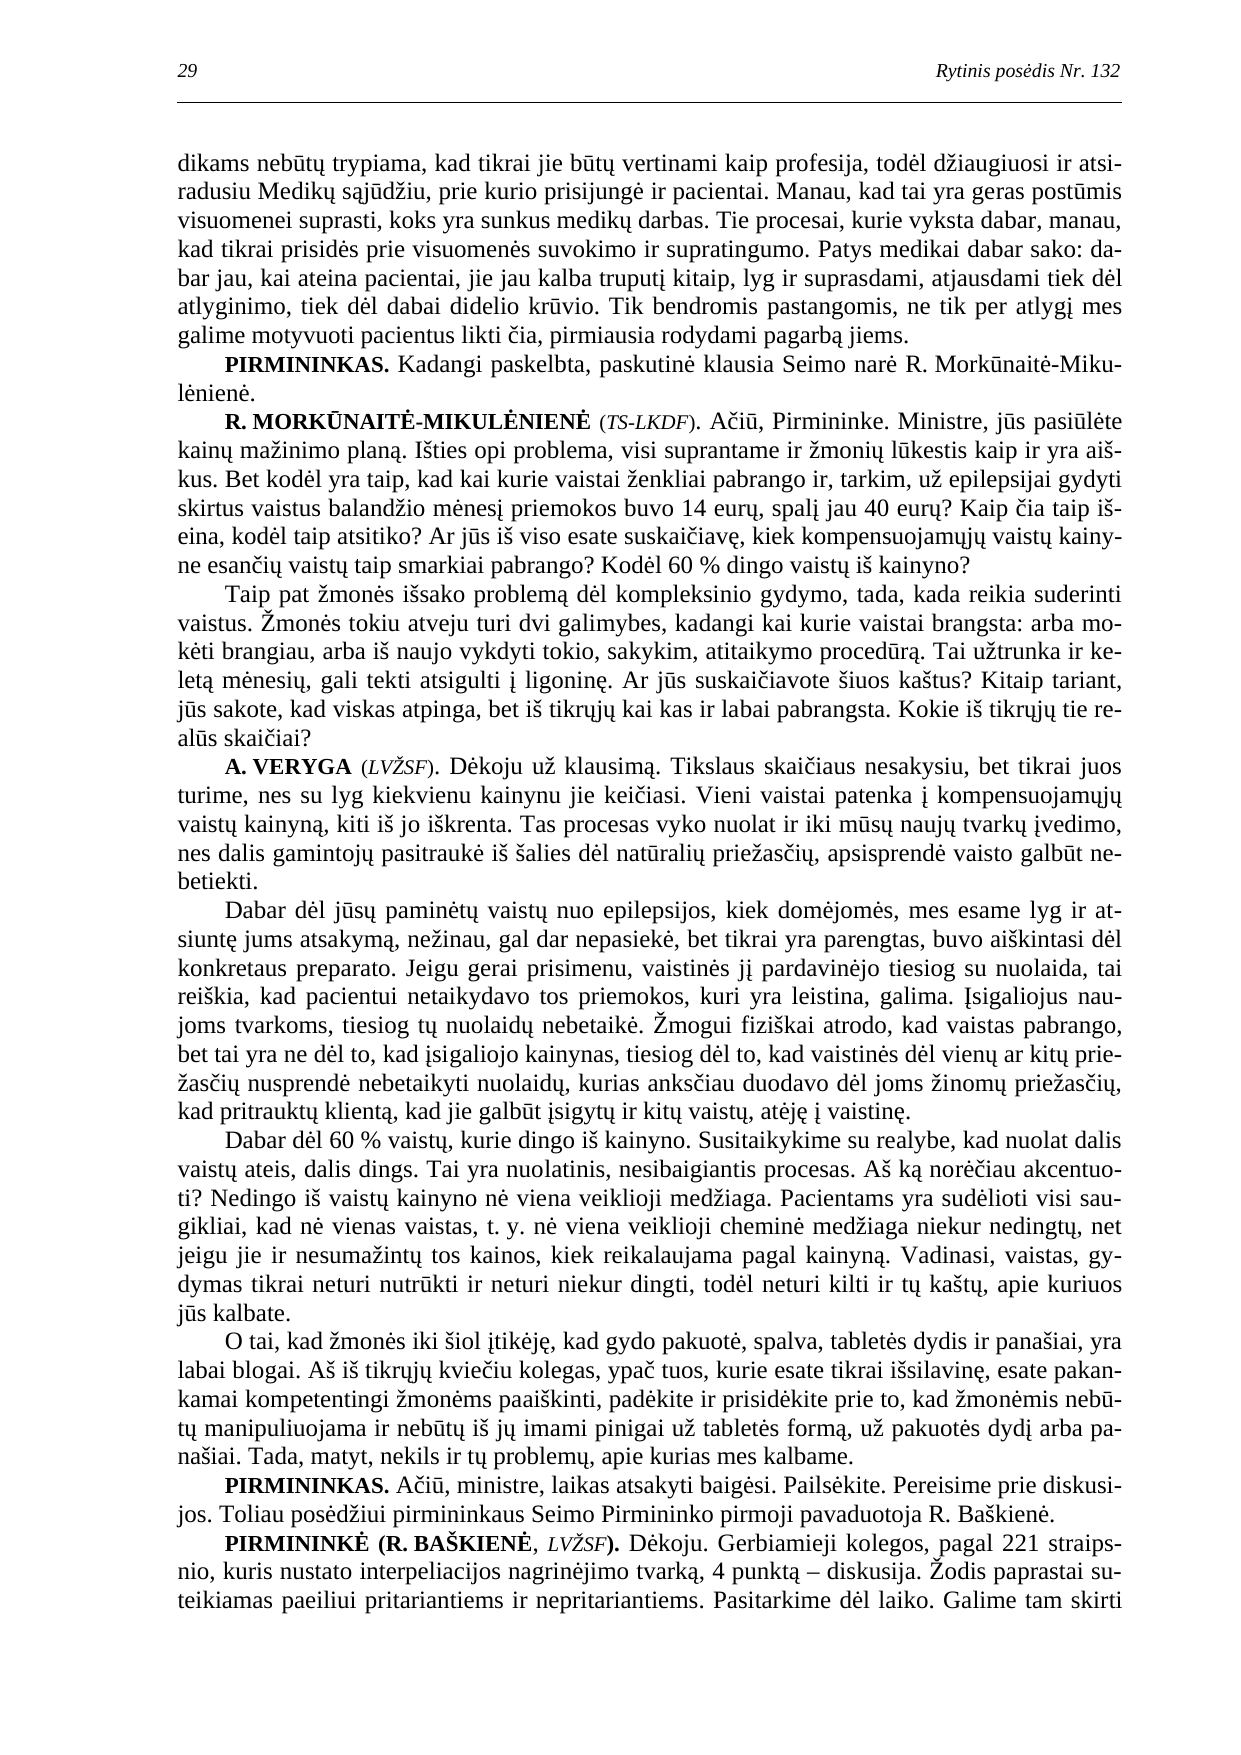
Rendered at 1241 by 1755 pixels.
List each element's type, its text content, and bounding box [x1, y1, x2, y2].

text PIRMININKAS. Ka­dan­gi pa­skelb­ta, pas­ku­ti­nė klau­sia Sei­mo na­rė R. Mor­kū­nai­tė-Mi­ku­lė­nie­nė. [177, 349, 1122, 406]
text Taip pat žmo­nės iš­sa­ko pro­ble­mą dėl kom­plek­si­nio gy­dy­mo, ta­da, ka­da rei­kia su­de­rin­ti vais­tus. Žmo­nės to­kiu at­ve­ju tu­ri dvi ga­li­my­bes, ka­dan­gi kai ku­rie vais­tai brangs­ta: ar­ba mo­kė­ti bran­giau, ar­ba iš nau­jo vyk­dy­ti to­kio, sa­ky­kim, ati­tai­ky­mo pro­ce­dū­rą. Tai už­trun­ka ir ke­le­tą mė­ne­sių, ga­li tek­ti at­si­gul­ti į li­go­ni­nę. Ar jūs su­skai­čia­vo­te šiuos kaš­tus? Ki­taip ta­riant, jūs sa­ko­te, kad vis­kas at­pin­ga, bet iš tik­rų­jų kai kas ir la­bai pa­brangs­ta. Ko­kie iš tik­rų­jų tie re­a­lūs skai­čiai? [177, 579, 1122, 751]
text A. VERYGA (LVŽSF). Dė­ko­ju už klau­si­mą. Tiks­laus skai­čiaus ne­sa­ky­siu, bet tik­rai juos tu­ri­me, nes su lyg kiek­vie­nu kai­ny­nu jie kei­čia­si. Vie­ni vais­tai pa­ten­ka į kom­pen­suo­ja­mų­jų vais­tų kai­ny­ną, ki­ti iš jo iš­kren­ta. Tas pro­ce­sas vy­ko nuo­lat ir iki mū­sų nau­jų tvar­kų įve­di­mo, nes da­lis ga­min­to­jų pa­si­trau­kė iš ša­lies dėl na­tū­ra­lių prie­žas­čių, ap­si­spren­dė vais­to gal­būt ne­be­tiek­ti. [177, 751, 1122, 895]
text di­kams ne­bū­tų try­pia­ma, kad tik­rai jie bū­tų ver­ti­na­mi kaip pro­fe­si­ja, to­dėl džiau­giuo­si ir at­si­ra­du­siu Me­di­kų są­jū­džiu, prie ku­rio pri­si­jun­gė ir pa­cien­tai. Ma­nau, kad tai yra ge­ras po­stū­mis vi­suo­me­nei su­pras­ti, koks yra sun­kus me­di­kų dar­bas. Tie pro­ce­sai, ku­rie vyks­ta da­bar, ma­nau, kad tik­rai pri­si­dės prie vi­suo­me­nės su­vo­ki­mo ir su­pra­tin­gu­mo. Pa­tys me­di­kai da­bar sa­ko: da­bar jau, kai at­ei­na pa­cien­tai, jie jau kal­ba tru­pu­tį ki­taip, lyg ir su­pras­da­mi, at­jaus­da­mi tiek dėl at­ly­gi­ni­mo, tiek dėl da­bai di­de­lio krū­vio. Tik ben­dro­mis pa­stan­go­mis, ne tik per at­ly­gį mes ga­li­me mo­ty­vuo­ti pa­cien­tus lik­ti čia, pir­miau­sia ro­dy­da­mi pa­gar­bą jiems. [177, 148, 1122, 349]
text Da­bar dėl jū­sų pa­mi­nė­tų vais­tų nuo epi­lep­si­jos, kiek do­mė­jo­mės, mes esa­me lyg ir at­siun­tę jums at­sa­ky­mą, ne­ži­nau, gal dar ne­pa­sie­kė, bet tik­rai yra pa­reng­tas, bu­vo aiš­kin­ta­si dėl kon­kre­taus pre­pa­ra­to. Jei­gu ge­rai pri­si­me­nu, vais­ti­nės jį par­da­vi­nė­jo tie­siog su nuo­lai­da, tai reiš­kia, kad pa­cien­tui ne­tai­ky­da­vo tos prie­mo­kos, ku­ri yra leis­ti­na, ga­li­ma. Įsi­ga­lio­jus nau­joms tvar­koms, tie­siog tų nuo­lai­dų ne­be­tai­kė. Žmo­gui fi­ziš­kai at­ro­do, kad vais­tas pa­bran­go, bet tai yra ne dėl to, kad įsi­ga­lio­jo kai­ny­nas, tie­siog dėl to, kad vais­ti­nės dėl vie­nų ar ki­tų prie­žas­čių nu­spren­dė ne­be­tai­ky­ti nuo­lai­dų, ku­rias anks­čiau duo­da­vo dėl joms ži­no­mų prie­žas­čių, kad pri­trauk­tų klien­tą, kad jie gal­būt įsi­gy­tų ir ki­tų vais­tų, at­ėję į vais­ti­nę. [177, 895, 1122, 1125]
text O tai, kad žmo­nės iki šiol įti­kė­ję, kad gy­do pa­kuo­tė, spal­va, tab­le­tės dy­dis ir pa­na­šiai, yra la­bai blo­gai. Aš iš tik­rų­jų kvie­čiu ko­le­gas, ypač tuos, ku­rie esa­te tik­rai iš­si­la­vi­nę, esa­te pa­kan­ka­mai kom­pe­ten­tin­gi žmo­nėms pa­aiš­kin­ti, pa­dė­ki­te ir pri­si­dė­ki­te prie to, kad žmo­nė­mis ne­bū­tų ma­ni­pu­liuo­ja­ma ir ne­bū­tų iš jų ima­mi pi­ni­gai už tab­le­tės for­mą, už pa­kuo­tės dy­dį ar­ba pa­na­šiai. Ta­da, ma­tyt, ne­kils ir tų pro­ble­mų, apie ku­rias mes kal­ba­me. [177, 1326, 1122, 1470]
text PIRMININKĖ (R. BAŠKIENĖ, LVŽSF). Dė­ko­ju. Ger­bia­mie­ji ko­le­gos, pa­gal 221 straips­nio, ku­ris nu­sta­to in­ter­pe­lia­ci­jos nag­ri­nė­ji­mo tvar­ką, 4 punk­tą – dis­ku­si­ja. Žo­dis pa­pras­tai su­tei­kia­mas pa­ei­liui pri­ta­rian­tiems ir ne­pri­ta­rian­tiems. Pa­si­tar­ki­me dėl lai­ko. Ga­li­me tam skir­ti [177, 1528, 1122, 1614]
text PIRMININKAS. Ačiū, mi­nist­re, lai­kas at­sa­ky­ti bai­gė­si. Pail­sė­ki­te. Per­ei­si­me prie dis­ku­si­jos. To­liau po­sė­džiui pir­mi­nin­kaus Sei­mo Pir­mi­nin­ko pir­mo­ji pa­va­duo­to­ja R. Baš­kie­nė. [177, 1470, 1122, 1528]
text Da­bar dėl 60 % vais­tų, ku­rie din­go iš kai­ny­no. Su­si­tai­ky­ki­me su re­a­ly­be, kad nuo­lat da­lis vais­tų at­eis, da­lis dings. Tai yra nuo­la­ti­nis, ne­si­bai­gian­tis pro­ce­sas. Aš ką no­rė­čiau ak­cen­tuo­ti? Ne­din­go iš vais­tų kai­ny­no nė vie­na veik­lio­ji me­džia­ga. Pa­cien­tams yra su­dė­lio­ti vi­si sau­gik­liai, kad nė vie­nas vais­tas, t. y. nė vie­na veik­lio­ji che­mi­nė me­džia­ga nie­kur ne­ding­tų, net jei­gu jie ir ne­su­ma­žin­tų tos kai­nos, kiek rei­ka­lau­ja­ma pa­gal kai­ny­ną. Va­di­na­si, vais­tas, gy­dymas tik­rai ne­tu­ri nu­trūk­ti ir ne­tu­ri nie­kur ding­ti, to­dėl ne­tu­ri kil­ti ir tų kaš­tų, apie ku­riuos jūs kal­ba­te. [177, 1125, 1122, 1326]
text R. MORKŪNAITĖ-MIKULĖNIENĖ (TS-LKDF). Ačiū, Pir­mi­nin­ke. Mi­nist­re, jūs pa­siū­lė­te kai­nų ma­ži­ni­mo pla­ną. Iš­ties opi pro­ble­ma, vi­si su­pran­ta­me ir žmo­nių lū­kes­tis kaip ir yra aiš­kus. Bet ko­dėl yra taip, kad kai ku­rie vais­tai žen­kliai pa­bran­go ir, tar­kim, už epi­lep­si­jai gy­dy­ti skir­tus vais­tus ba­lan­džio mė­ne­sį prie­mo­kos bu­vo 14 eu­rų, spa­lį jau 40 eu­rų? Kaip čia taip iš­ei­na, ko­dėl taip at­si­ti­ko? Ar jūs iš vi­so esa­te su­skai­čia­vę, kiek kom­pen­suo­ja­mų­jų vais­tų kai­ny­ne esan­čių vais­tų taip smar­kiai pa­bran­go? Ko­dėl 60 % din­go vais­tų iš kai­ny­no? [177, 406, 1122, 579]
